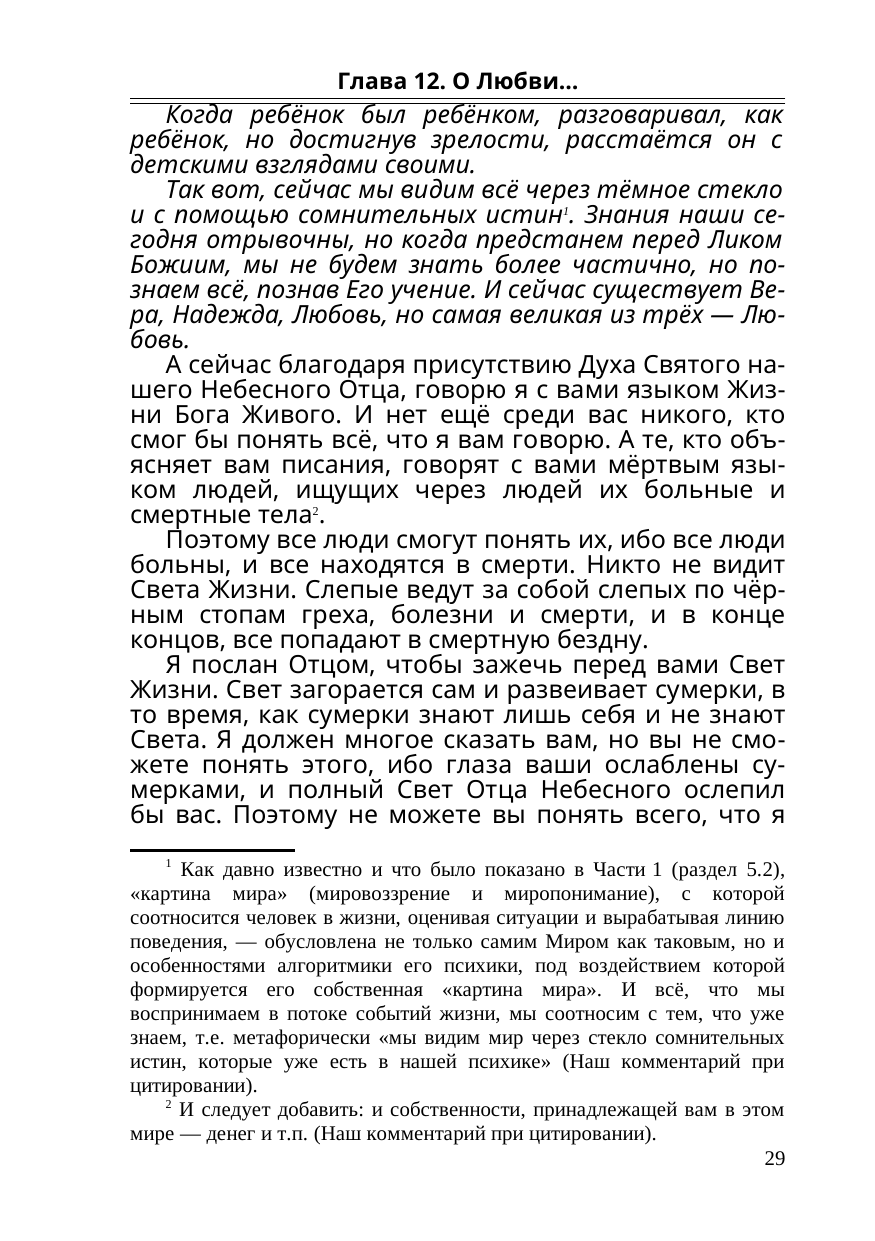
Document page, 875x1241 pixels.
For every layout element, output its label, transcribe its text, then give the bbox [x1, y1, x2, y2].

text Так вот, сей­час мы ви­дим всё че­рез тём­ное стек­ло и с по­мо­щью со­мни­тель­ных ис­тин. Зна­ния на­ши се­го­дня от­ры­воч­ны, но ко­гда пред­ста­нем пе­ред Ли­ком Бо­жи­им, мы не бу­дем знать бо­лее час­тич­но, но по­зна­ем всё, по­знав Его уче­ние. И сей­час существует Ве­ра, На­де­ж­да, Лю­бовь, но са­мая ве­ли­кая из трёх — Лю­бовь. [130, 178, 785, 353]
text Я по­слан Отцом, что­бы за­жечь пе­ред ва­ми Свет Жиз­ни. Свет за­го­ра­ет­ся сам и развеивает су­мер­ки, в то вре­мя, как су­мер­ки зна­ют лишь се­бя и не зна­ют Све­та. Я дол­жен мно­гое ска­зать вам, но вы не смо­же­те по­нять это­го, ибо гла­за ва­ши ос­лаб­ле­ны су­мер­ка­ми, и пол­ный Свет От­ца Не­бес­но­го ос­ле­пил бы вас. По­это­му не мо­же­те вы по­нять все­го, что я [130, 653, 785, 828]
text И следует добавить: и собственности, принадлежащей вам в этом мире — денег и т.п. (Наш комментарий при цитировании). [130, 1097, 785, 1145]
text По­это­му все лю­ди смо­гут по­нять их, ибо все лю­ди боль­ны, и все на­хо­дят­ся в смер­ти. Ни­кто не видит Све­та Жиз­ни. Сле­пые ве­дут за со­бой сле­пых по чёр­ным сто­пам гре­ха, бо­лез­ни и смер­ти, и в конце концов, все по­па­да­ют в смерт­ную безд­ну. [130, 528, 785, 653]
text А сей­час бла­го­да­ря при­сут­ст­вию Ду­ха Свя­то­го на­ше­го Не­бес­но­го От­ца, го­во­рю я с ва­ми язы­ком Жиз­ни Бо­га Жи­во­го. И нет ещё сре­ди вас ни­ко­го, кто смог бы по­нять всё, что я вам го­во­рю. А те, кто объ­яс­ня­ет вам пи­са­ния, го­во­рят с ва­ми мёртвым язы­ком лю­дей, ищу­щих че­рез лю­дей их боль­ные и смерт­ные те­ла. [130, 353, 785, 528]
text Как давно известно и что было показано в Части 1 (раздел 5.2), «картина мира» (мировоззрение и миропонимание), с которой соотносится человек в жизни, оценивая ситуации и вырабатывая линию поведения, — обусловлена не только самим Миром как таковым, но и особенностями алгоритмики его психики, под воздействием которой формируется его собственная «картина мира». И всё, что мы воспринимаем в потоке событий жизни, мы соотносим с тем, что уже знаем, т.е. метафорически «мы видим мир через стекло сомнительных истин, которые уже есть в нашей психике» (Наш комментарий при цитировании). [130, 857, 785, 1097]
text Ко­гда ребёнок был ребён­ком, раз­го­ва­ри­вал, как ребёнок, но дос­тиг­нув зре­ло­сти, расстаётся он с дет­ски­ми взгля­да­ми свои­ми. [130, 104, 785, 178]
